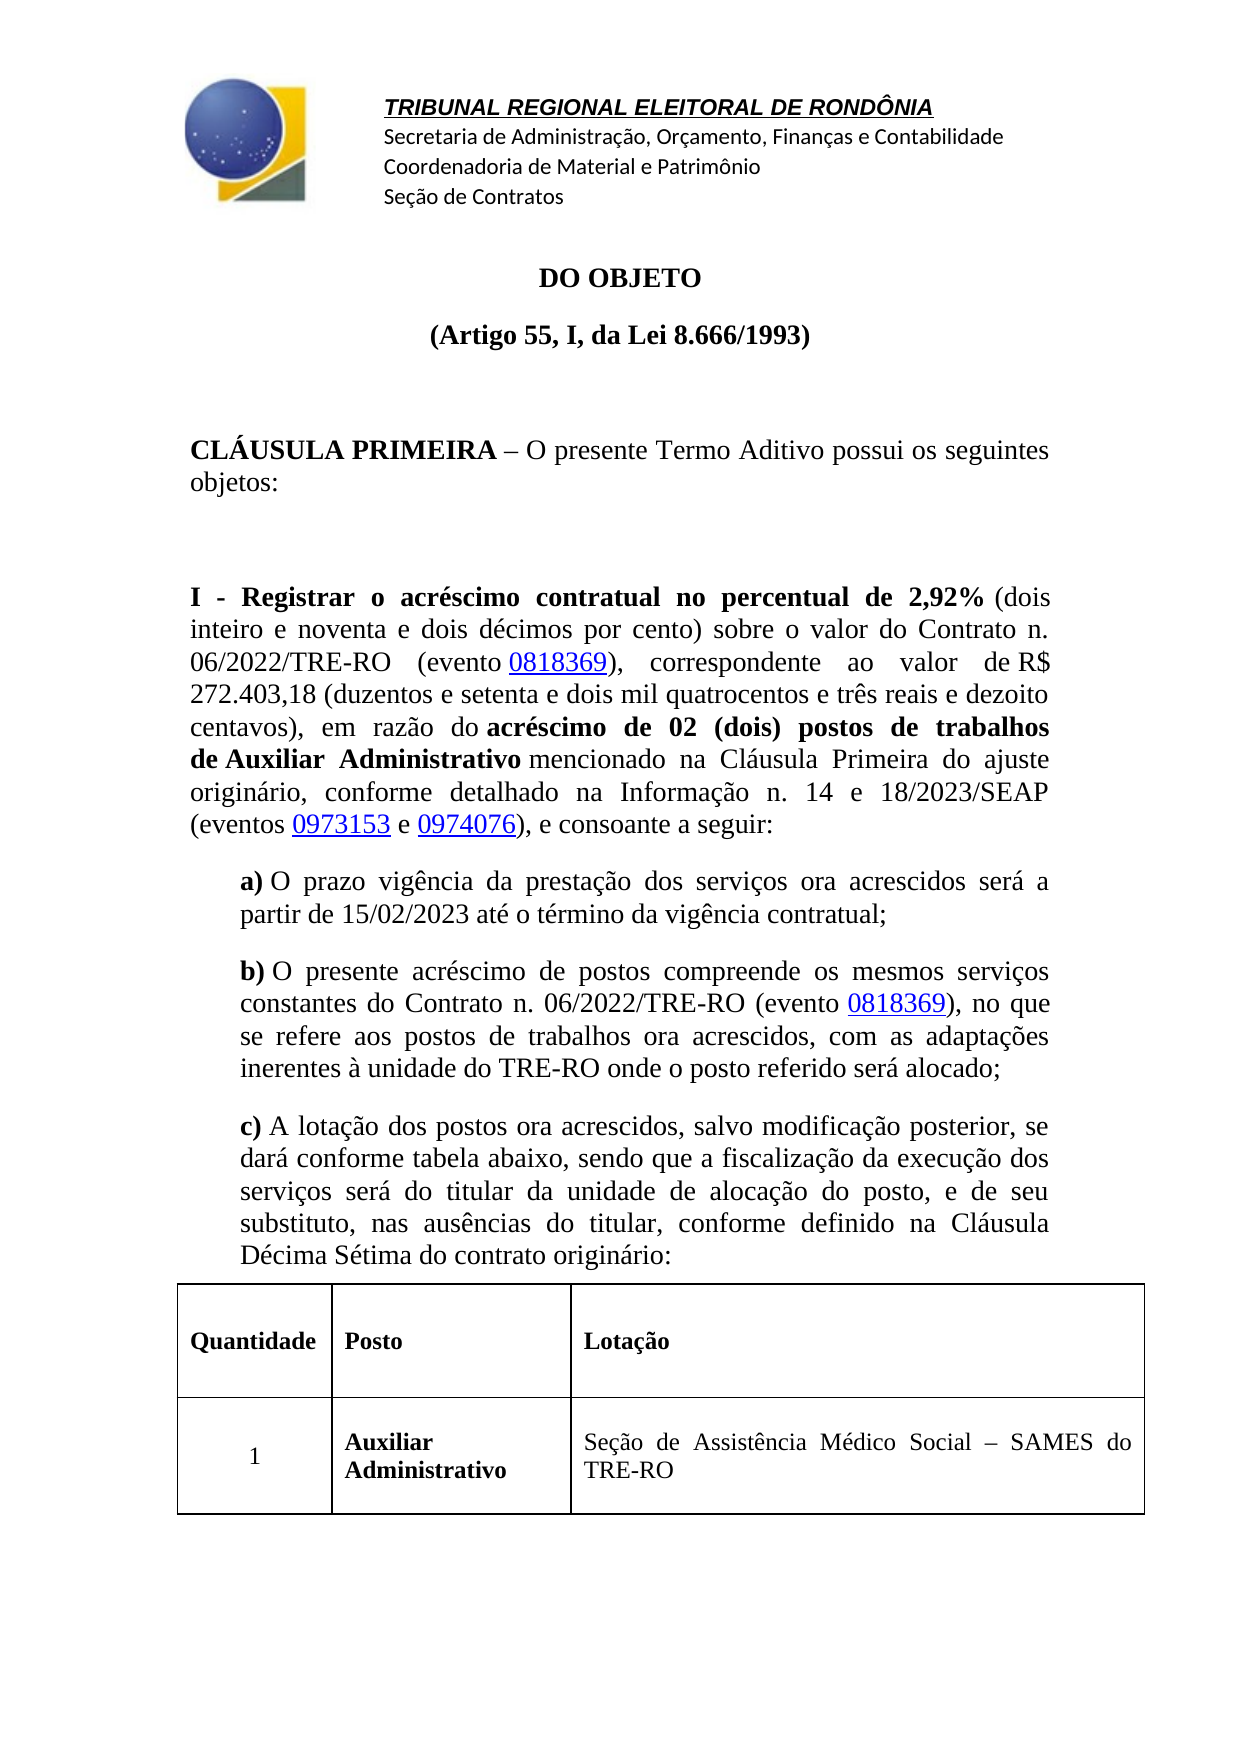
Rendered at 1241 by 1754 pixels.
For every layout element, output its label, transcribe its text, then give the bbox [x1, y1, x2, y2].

table_header Quantidade [178, 1285, 331, 1396]
text CLÁUSULA PRIMEIRA – O presente Termo Aditivo possui os seguintes objetos: [190, 433, 1051, 498]
table_cell Seção de Assistência Médico Social – SAMES do TRE-RO [572, 1398, 1144, 1513]
text (Artigo 55, I, da Lei 8.666/1993) [190, 318, 1051, 351]
text b) O presente acréscimo de postos compreende os mesmos serviços constantes do Contrato n. 06/2022/TRE-RO (evento 0818369), no que se refere aos postos de trabalhos ora acrescidos, com as adaptações inerentes à unidade do TRE-RO onde o posto referido será alocado; [240, 954, 1051, 1084]
table_cell Auxiliar Administrativo [333, 1398, 570, 1513]
text I - Registrar o acréscimo contratual no percentual de 2,92% (dois inteiro e noventa e dois décimos por cento) sobre o valor do Contrato n. 06/2022/TRE-RO (evento 0818369), correspondente ao valor de R$ 272.403,18 (duzentos e setenta e dois mil quatrocentos e três reais e dezoito centavos), em razão do acréscimo de 02 (dois) postos de trabalhos de Auxiliar Administrativo mencionado na Cláusula Primeira do ajuste originário, conforme detalhado na Informação n. 14 e 18/2023/SEAP (eventos 0973153 e 0974076), e consoante a seguir: [190, 580, 1051, 839]
table_header Lotação [572, 1285, 1144, 1396]
text a) O prazo vigência da prestação dos serviços ora acrescidos será a partir de 15/02/2023 até o término da vigência contratual; [240, 864, 1051, 929]
table_cell 1 [178, 1398, 331, 1513]
text DO OBJETO [190, 261, 1051, 293]
text c) A lotação dos postos ora acrescidos, salvo modificação posterior, se dará conforme tabela abaixo, sendo que a fiscalização da execução dos serviços será do titular da unidade de alocação do posto, e de seu substituto, nas ausências do titular, conforme definido na Cláusula Décima Sétima do contrato originário: [240, 1109, 1051, 1271]
table_header Posto [333, 1285, 570, 1396]
